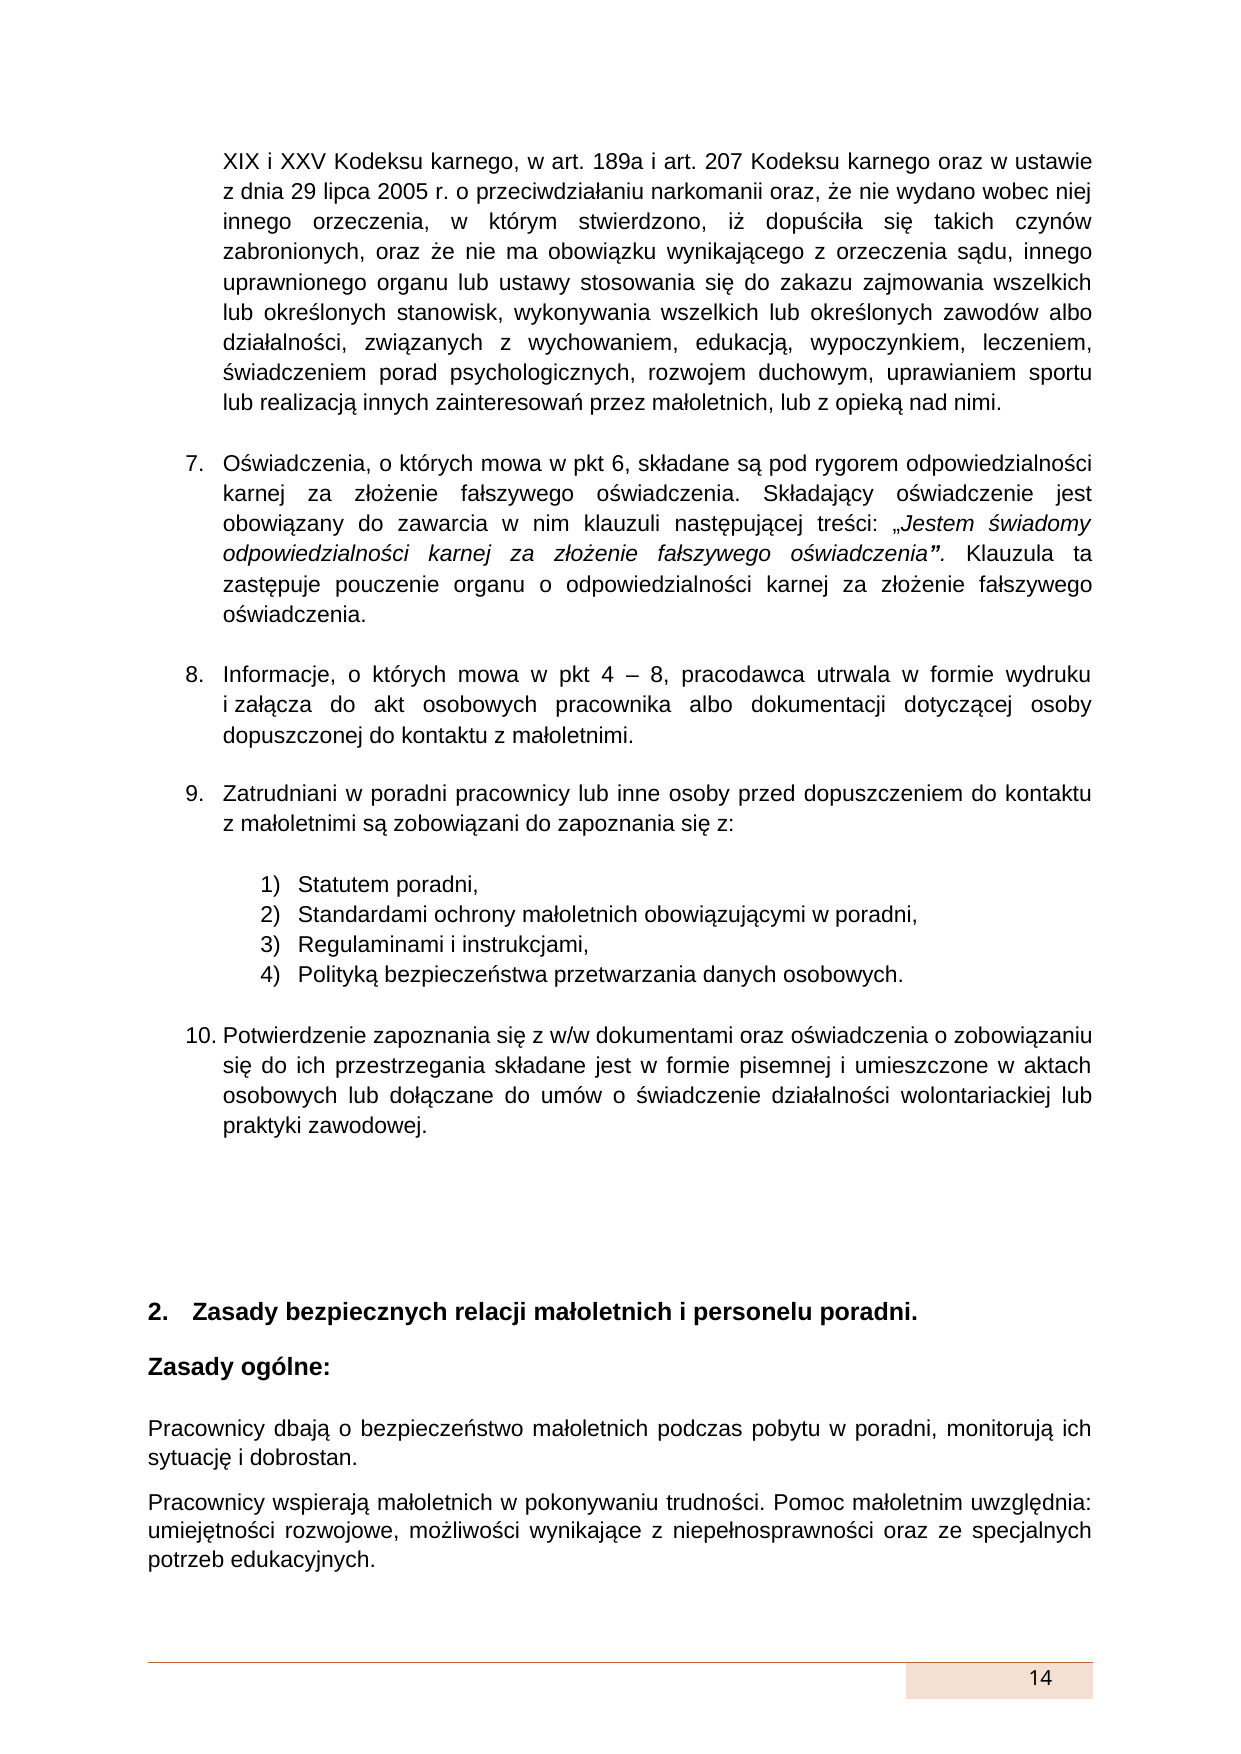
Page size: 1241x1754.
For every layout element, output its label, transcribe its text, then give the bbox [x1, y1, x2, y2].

subtitle Potwierdzenie zapoznania się z w/w dokumentami oraz oświadczenia o zobowiązaniu się do ich przestrzegania składane jest w formie pisemnej i umieszczone w aktach osobowych lub dołączane do umów o świadczenie działalności wolontariackiej lub praktyki zawodowej. [185, 1022, 1093, 1139]
text Pracownicy wspierają małoletnich w pokonywaniu trudności. Pomoc małoletnim uwzględnia: umiejętności rozwojowe, możliwości wynikające z niepełnosprawności oraz ze specjalnych potrzeb edukacyjnych. [148, 1489, 1093, 1572]
subtitle Regulaminami i instrukcjami, [260, 931, 1093, 958]
list Zasady bezpiecznych relacji małoletnich i personelu poradni. [148, 1297, 1093, 1326]
subtitle Polityką bezpieczeństwa przetwarzania danych osobowych. [260, 961, 1093, 988]
list Zasady ogólne: [148, 1352, 1039, 1381]
subtitle Oświadczenia, o których mowa w pkt 6, składane są pod rygorem odpowiedzialności karnej za złożenie fałszywego oświadczenia. Składający oświadczenie jest obowiązany do zawarcia w nim klauzuli następującej treści: „Jestem świadomy odpowiedzialności karnej za złożenie fałszywego oświadczenia”. Klauzula ta zastępuje pouczenie organu o odpowiedzialności karnej za złożenie fałszywego oświadczenia. [185, 450, 1093, 627]
subtitle Statutem poradni, [260, 871, 1093, 897]
subtitle Zatrudniani w poradni pracownicy lub inne osoby przed dopuszczeniem do kontaktu z małoletnimi są zobowiązani do zapoznania się z: [185, 780, 1093, 837]
subtitle Standardami ochrony małoletnich obowiązującymi w poradni, [260, 901, 1093, 927]
subtitle Informacje, o których mowa w pkt 4 – 8, pracodawca utrwala w formie wydruku i załącza do akt osobowych pracownika albo dokumentacji dotyczącej osoby dopuszczonej do kontaktu z małoletnimi. [185, 661, 1093, 748]
text Pracownicy dbają o bezpieczeństwo małoletnich podczas pobytu w poradni, monitorują ich sytuację i dobrostan. [148, 1415, 1093, 1470]
subtitle XIX i XXV Kodeksu karnego, w art. 189a i art. 207 Kodeksu karnego oraz w ustawie z dnia 29 lipca 2005 r. o przeciwdziałaniu narkomanii oraz, że nie wydano wobec niej innego orzeczenia, w którym stwierdzono, iż dopuściła się takich czynów zabronionych, oraz że nie ma obowiązku wynikającego z orzeczenia sądu, innego uprawnionego organu lub ustawy stosowania się do zakazu zajmowania wszelkich lub określonych stanowisk, wykonywania wszelkich lub określonych zawodów albo działalności, związanych z wychowaniem, edukacją, wypoczynkiem, leczeniem, świadczeniem porad psychologicznych, rozwojem duchowym, uprawianiem sportu lub realizacją innych zainteresowań przez małoletnich, lub z opieką nad nimi. [185, 148, 1093, 416]
